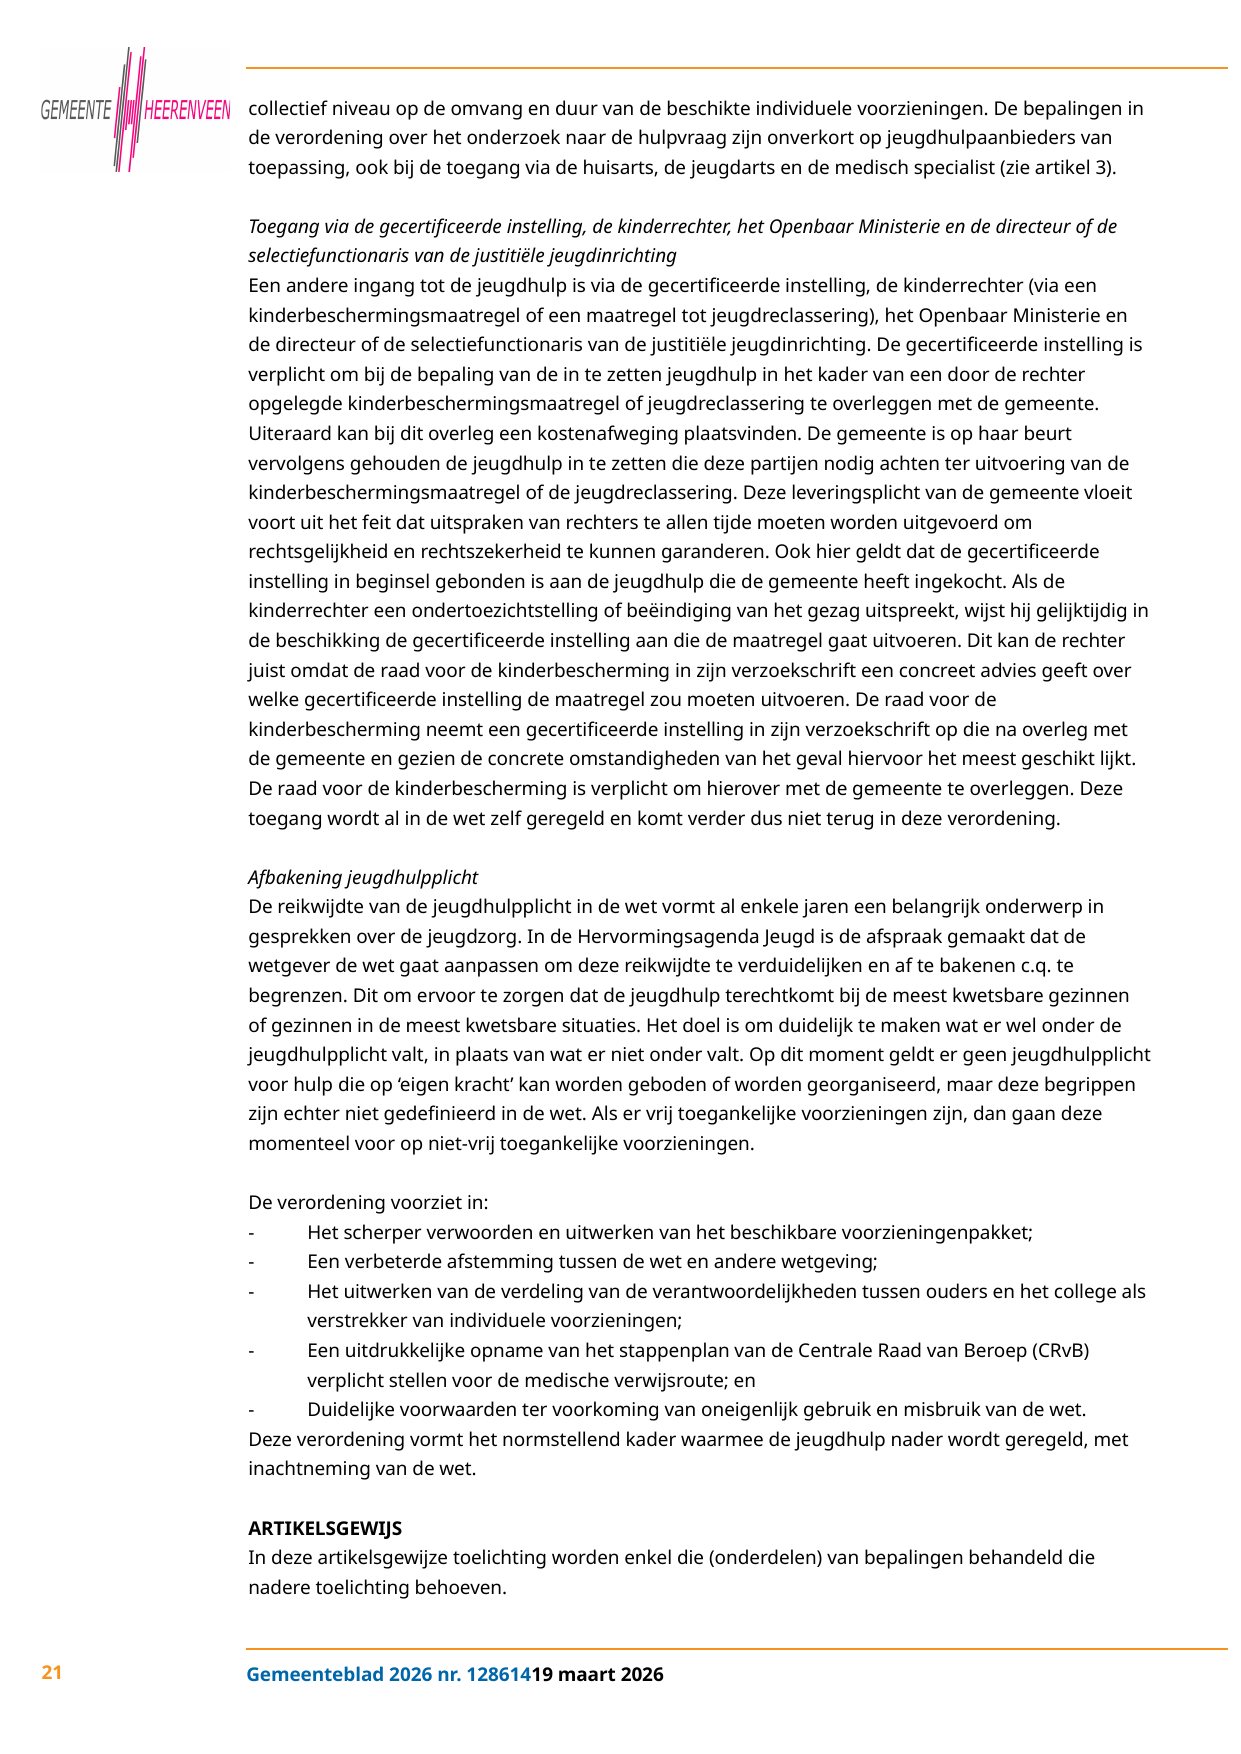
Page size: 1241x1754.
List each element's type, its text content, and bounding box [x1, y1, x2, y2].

list Duidelijke voorwaarden ter voorkoming van oneigenlijk gebruik en misbruik van de wet. [248, 1396, 1152, 1422]
text De verordening voorziet in: [248, 1189, 1152, 1215]
text Toegang via de gecertificeerde instelling, de kinderrechter, het Openbaar Ministerie en de directeur of de selectiefunctionaris van de justitiële jeugdinrichting [248, 213, 1152, 268]
list Een uitdrukkelijke opname van het stappenplan van de Centrale Raad van Beroep (CRvB) verplicht stellen voor de medische verwijsroute; en [248, 1337, 1152, 1393]
text collectief niveau op de omvang en duur van de beschikte individuele voorzieningen. De bepalingen in de verordening over het onderzoek naar de hulpvraag zijn onverkort op jeugdhulpaanbieders van toepassing, ook bij de toegang via de huisarts, de jeugdarts en de medisch specialist (zie artikel 3). [248, 95, 1152, 180]
list Het uitwerken van de verdeling van de verantwoordelijkheden tussen ouders en het college als verstrekker van individuele voorzieningen; [248, 1278, 1152, 1333]
list Een verbeterde afstemming tussen de wet en andere wetgeving; [248, 1248, 1152, 1274]
text Een andere ingang tot de jeugdhulp is via de gecertificeerde instelling, de kinderrechter (via een kinderbeschermingsmaatregel of een maatregel tot jeugdreclassering), het Openbaar Ministerie en de directeur of de selectiefunctionaris van de justitiële jeugdinrichting. De gecertificeerde instelling is verplicht om bij de bepaling van de in te zetten jeugdhulp in het kader van een door de rechter opgelegde kinderbeschermingsmaatregel of jeugdreclassering te overleggen met de gemeente. Uiteraard kan bij dit overleg een kostenafweging plaatsvinden. De gemeente is op haar beurt vervolgens gehouden de jeugdhulp in te zetten die deze partijen nodig achten ter uitvoering van de kinderbeschermingsmaatregel of de jeugdreclassering. Deze leveringsplicht van de gemeente vloeit voort uit het feit dat uitspraken van rechters te allen tijde moeten worden uitgevoerd om rechtsgelijkheid en rechtszekerheid te kunnen garanderen. Ook hier geldt dat de gecertificeerde instelling in beginsel gebonden is aan de jeugdhulp die de gemeente heeft ingekocht. Als de kinderrechter een ondertoezichtstelling of beëindiging van het gezag uitspreekt, wijst hij gelijktijdig in de beschikking de gecertificeerde instelling aan die de maatregel gaat uitvoeren. Dit kan de rechter juist omdat de raad voor de kinderbescherming in zijn verzoekschrift een concreet advies geeft over welke gecertificeerde instelling de maatregel zou moeten uitvoeren. De raad voor de kinderbescherming neemt een gecertificeerde instelling in zijn verzoekschrift op die na overleg met de gemeente en gezien de concrete omstandigheden van het geval hiervoor het meest geschikt lijkt. De raad voor de kinderbescherming is verplicht om hierover met de gemeente te overleggen. Deze toegang wordt al in de wet zelf geregeld en komt verder dus niet terug in deze verordening. [248, 272, 1152, 831]
text Deze verordening vormt het normstellend kader waarmee de jeugdhulp nader wordt geregeld, met inachtneming van de wet. [248, 1426, 1152, 1481]
text ARTIKELSGEWIJS [248, 1515, 1152, 1541]
text De reikwijdte van de jeugdhulpplicht in de wet vormt al enkele jaren een belangrijk onderwerp in gesprekken over de jeugdzorg. In de Hervormingsagenda Jeugd is de afspraak gemaakt dat de wetgever de wet gaat aanpassen om deze reikwijdte te verduidelijken en af te bakenen c.q. te begrenzen. Dit om ervoor te zorgen dat de jeugdhulp terechtkomt bij de meest kwetsbare gezinnen of gezinnen in de meest kwetsbare situaties. Het doel is om duidelijk te maken wat er wel onder de jeugdhulpplicht valt, in plaats van wat er niet onder valt. Op dit moment geldt er geen jeugdhulpplicht voor hulp die op ‘eigen kracht’ kan worden geboden of worden georganiseerd, maar deze begrippen zijn echter niet gedefinieerd in de wet. Als er vrij toegankelijke voorzieningen zijn, dan gaan deze momenteel voor op niet-vrij toegankelijke voorzieningen. [248, 893, 1152, 1156]
picture [41, 47, 231, 172]
text In deze artikelsgewijze toelichting worden enkel die (onderdelen) van bepalingen behandeld die nadere toelichting behoeven. [248, 1544, 1152, 1600]
list Het scherper verwoorden en uitwerken van het beschikbare voorzieningenpakket; [248, 1219, 1152, 1245]
text Afbakening jeugdhulpplicht [248, 864, 1152, 890]
